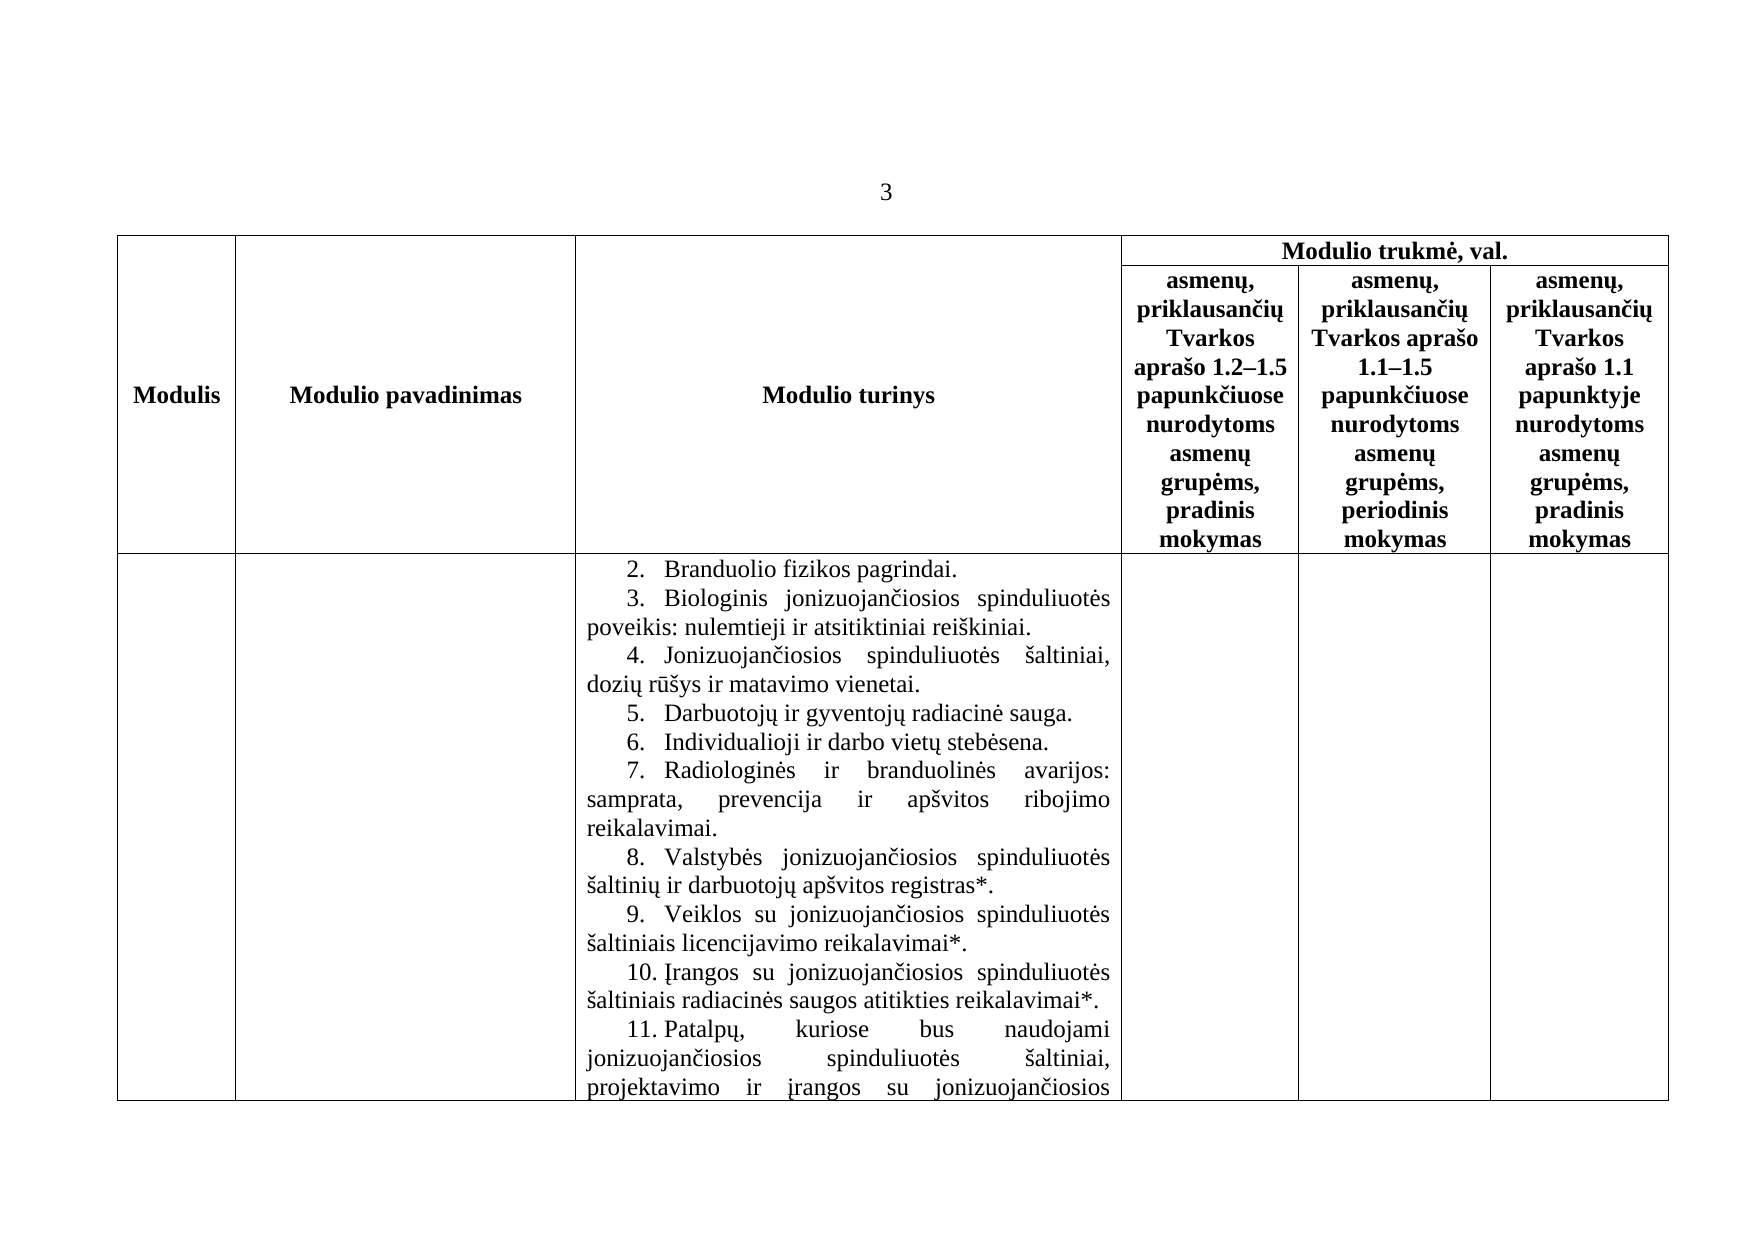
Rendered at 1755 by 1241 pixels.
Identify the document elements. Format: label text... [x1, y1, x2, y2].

table_cell >=10 [1491, 554, 1668, 1100]
table_cell asmenų, priklausančių Tvarkos aprašo 1.1 papunktyje nurodytoms asmenų grupėms, pradinis mokymas [1491, 266, 1668, 553]
table_cell [236, 554, 575, 1100]
table_header Modulio trukmė, val. [1122, 236, 1668, 264]
table_header Modulio pavadinimas [236, 236, 575, 553]
table_cell [1299, 554, 1490, 1100]
table_header Modulio turinys [576, 236, 1121, 553]
table_cell asmenų, priklausančių Tvarkos aprašo 1.1–1.5 papunkčiuose nurodytoms asmenų grupėms, periodinis mokymas [1299, 266, 1490, 553]
table_cell [118, 554, 235, 1100]
table_header Modulis [118, 236, 235, 553]
table_cell >=4 [1122, 554, 1298, 1100]
table_cell asmenų, priklausančių Tvarkos aprašo 1.2–1.5 papunkčiuose nurodytoms asmenų grupėms, pradinis mokymas [1122, 266, 1298, 553]
table_cell 2. Branduolio fizikos pagrindai. 3. Biologinis jonizuojančiosios spinduliuotės poveikis: nulemtieji ir atsitiktiniai reiškiniai. 4. Jonizuojančiosios spinduliuotės šaltiniai, dozių rūšys ir matavimo vienetai. 5. Darbuotojų ir gyventojų radiacinė sauga. 6. Individualioji ir darbo vietų stebėsena. 7. Radiologinės ir branduolinės avarijos: samprata, prevencija ir apšvitos ribojimo reikalavimai. 8. Valstybės jonizuojančiosios spinduliuotės šaltinių ir darbuotojų apšvitos registras*. 9. Veiklos su jonizuojančiosios spinduliuotės šaltiniais licencijavimo reikalavimai*. 10. Įrangos su jonizuojančiosios spinduliuotės šaltiniais radiacinės saugos atitikties reikalavimai*. 11. Patalpų, kuriose bus naudojami jonizuojančiosios spinduliuotės šaltiniai, projektavimo ir įrangos su jonizuojančiosios [576, 554, 1121, 1100]
